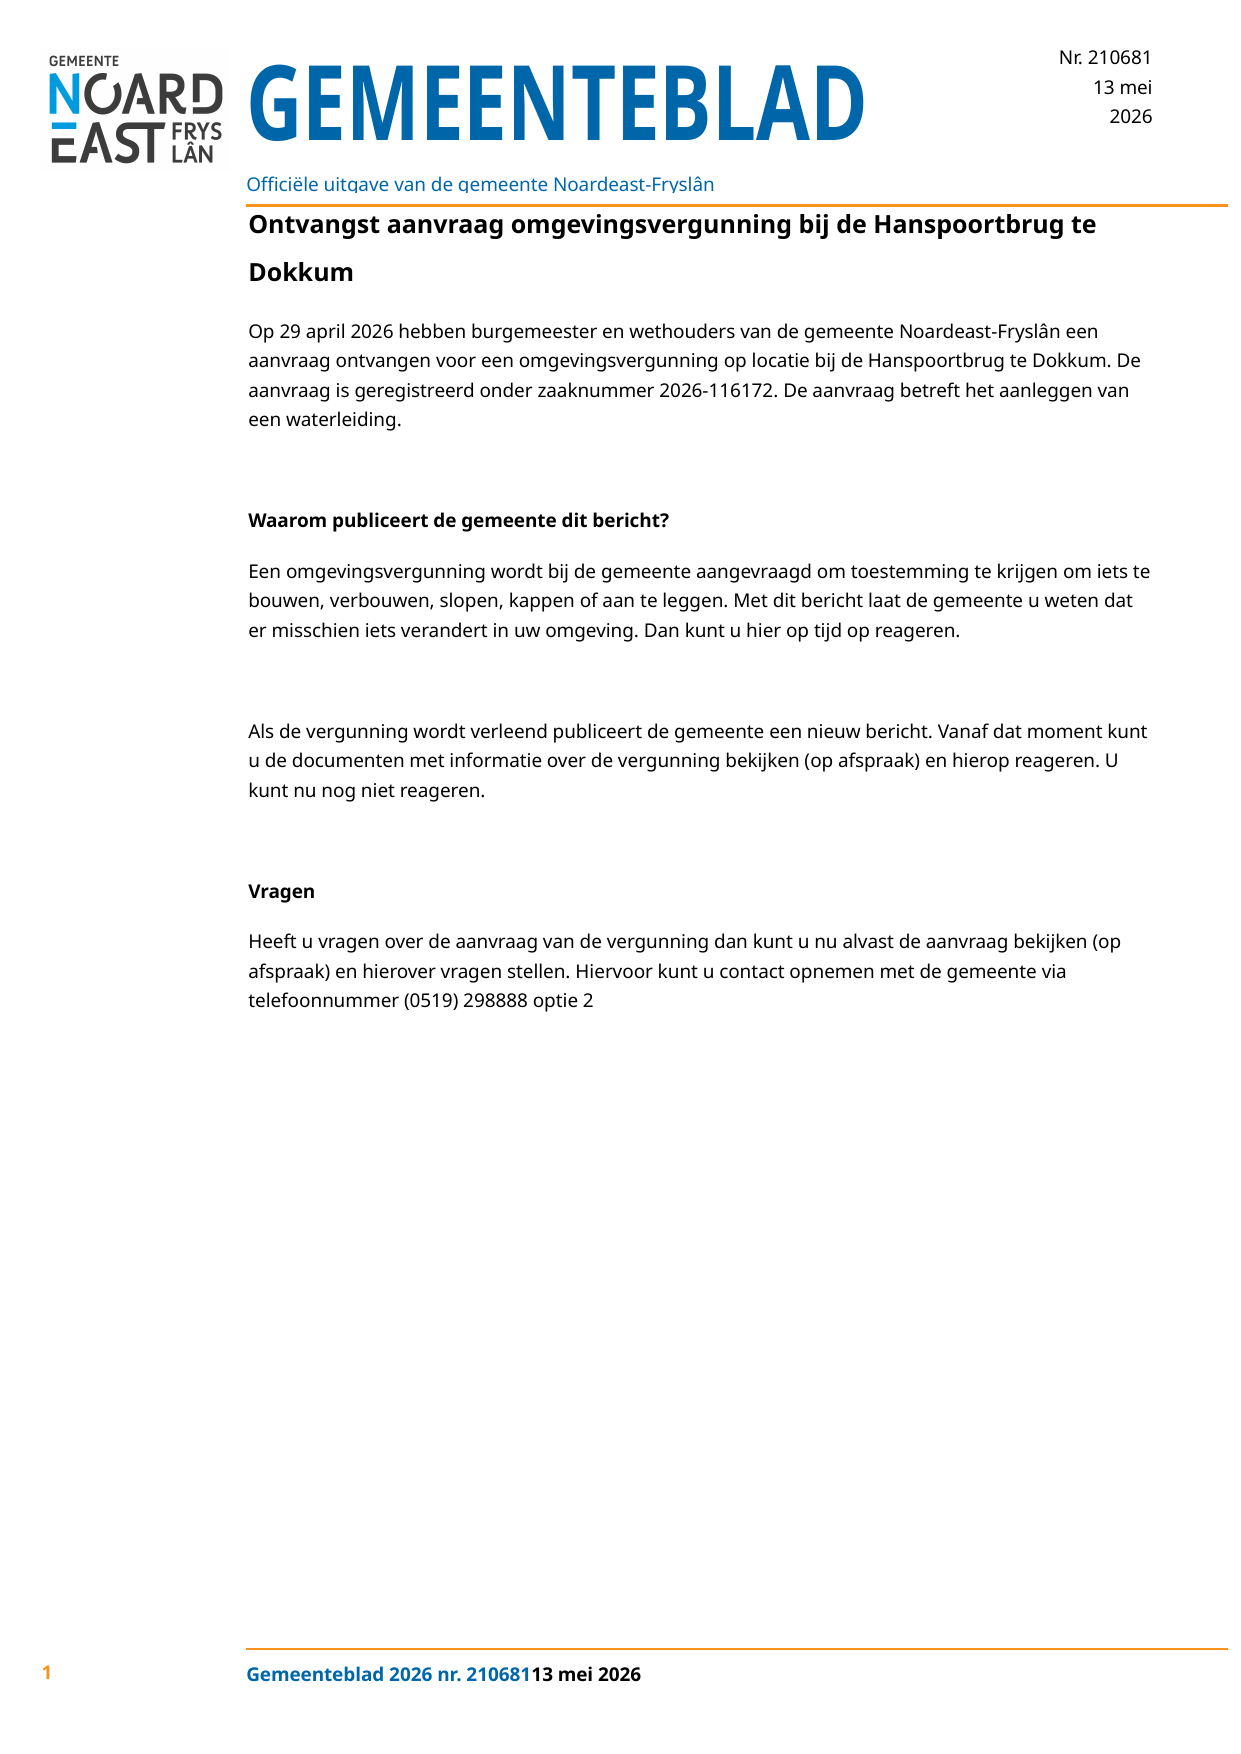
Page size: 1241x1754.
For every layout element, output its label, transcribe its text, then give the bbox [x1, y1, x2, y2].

text Als de vergunning wordt verleend publiceert de gemeente een nieuw bericht. Vanaf dat moment kunt u de documenten met informatie over de vergunning bekijken (op afspraak) en hierop reageren. U kunt nu nog niet reageren. [248, 718, 1152, 803]
text Waarom publiceert de gemeente dit bericht? [248, 507, 1152, 533]
picture [41, 47, 231, 172]
text Heeft u vragen over de aanvraag van de vergunning dan kunt u nu alvast de aanvraag bekijken (op afspraak) en hierover vragen stellen. Hiervoor kunt u contact opnemen met de gemeente via telefoonnummer (0519) 298888 optie 2 [248, 928, 1152, 1013]
text Een omgevingsvergunning wordt bij de gemeente aangevraagd om toestemming te krijgen om iets te bouwen, verbouwen, slopen, kappen of aan te leggen. Met dit bericht laat de gemeente u weten dat er misschien iets verandert in uw omgeving. Dan kunt u hier op tijd op reageren. [248, 558, 1152, 643]
text Vragen [248, 878, 1152, 904]
text Ontvangst aanvraag omgevingsvergunning bij de Hanspoortbrug te Dokkum [248, 207, 1152, 288]
text Op 29 april 2026 hebben burgemeester en wethouders van de gemeente Noardeast-Fryslân een aanvraag ontvangen voor een omgevingsvergunning op locatie bij de Hanspoortbrug te Dokkum. De aanvraag is geregistreerd onder zaaknummer 2026-116172. De aanvraag betreft het aanleggen van een waterleiding. [248, 318, 1152, 432]
